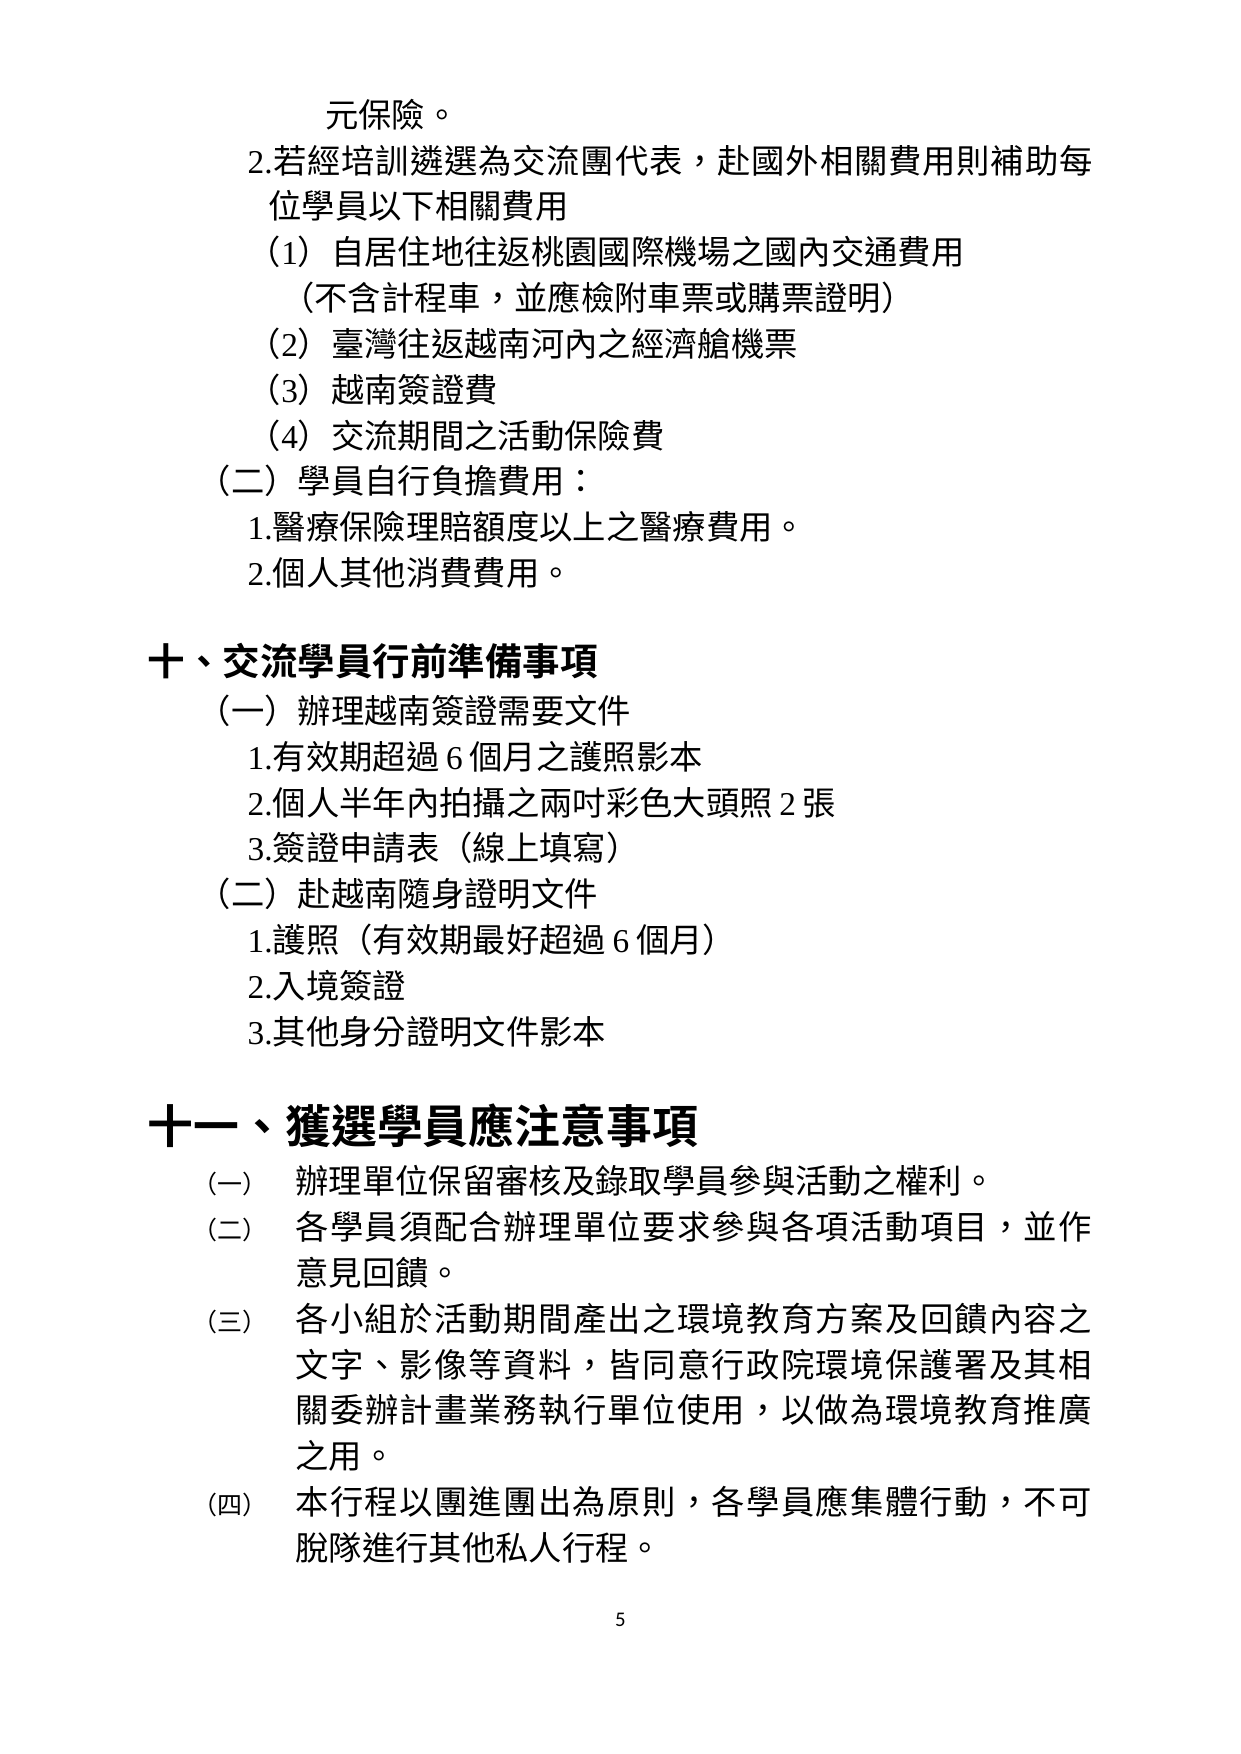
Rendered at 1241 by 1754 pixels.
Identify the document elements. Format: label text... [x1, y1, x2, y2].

text 1.護照（有效期最好超過6個月） [247, 916, 1092, 962]
text 2.入境簽證 [247, 962, 1092, 1007]
text （二）學員自行負擔費用： [198, 457, 1092, 503]
text （一）辦理越南簽證需要文件 [198, 687, 1092, 732]
text 2.個人半年內拍攝之兩吋彩色大頭照2張 [247, 778, 1092, 824]
text （4）交流期間之活動保險費 [248, 411, 1092, 457]
text 2.若經培訓遴選為交流團代表，赴國外相關費用則補助每位學員以下相關費用 [247, 136, 1092, 228]
text （3）越南簽證費 [248, 366, 1092, 411]
text 1.醫療保險理賠額度以上之醫療費用。 [247, 503, 1092, 549]
text （不含計程車，並應檢附車票或購票證明） [247, 274, 1092, 320]
text 2.個人其他消費費用。 [247, 549, 1092, 595]
text 1.有效期超過6個月之護照影本 [247, 732, 1092, 778]
list 各學員須配合辦理單位要求參與各項活動項目，並作意見回饋。 [192, 1203, 1092, 1294]
text （二）赴越南隨身證明文件 [198, 870, 1092, 916]
text 十一、獲選學員應注意事項 [148, 1091, 1092, 1157]
list 辦理單位保留審核及錄取學員參與活動之權利。 [192, 1157, 1092, 1203]
text （1）自居住地往返桃園國際機場之國內交通費用 [248, 228, 1092, 274]
text 3.簽證申請表（線上填寫） [247, 824, 1092, 870]
list 各小組於活動期間產出之環境教育方案及回饋內容之文字、影像等資料，皆同意行政院環境保護署及其相關委辦計畫業務執行單位使用，以做為環境教育推廣之用。 [192, 1294, 1092, 1478]
text 十、交流學員行前準備事項 [148, 632, 1092, 687]
text 元保險。 [248, 91, 1092, 136]
text （2）臺灣往返越南河內之經濟艙機票 [248, 320, 1092, 366]
list 本行程以團進團出為原則，各學員應集體行動，不可脫隊進行其他私人行程。 [192, 1478, 1092, 1569]
text 3.其他身分證明文件影本 [247, 1007, 1092, 1053]
